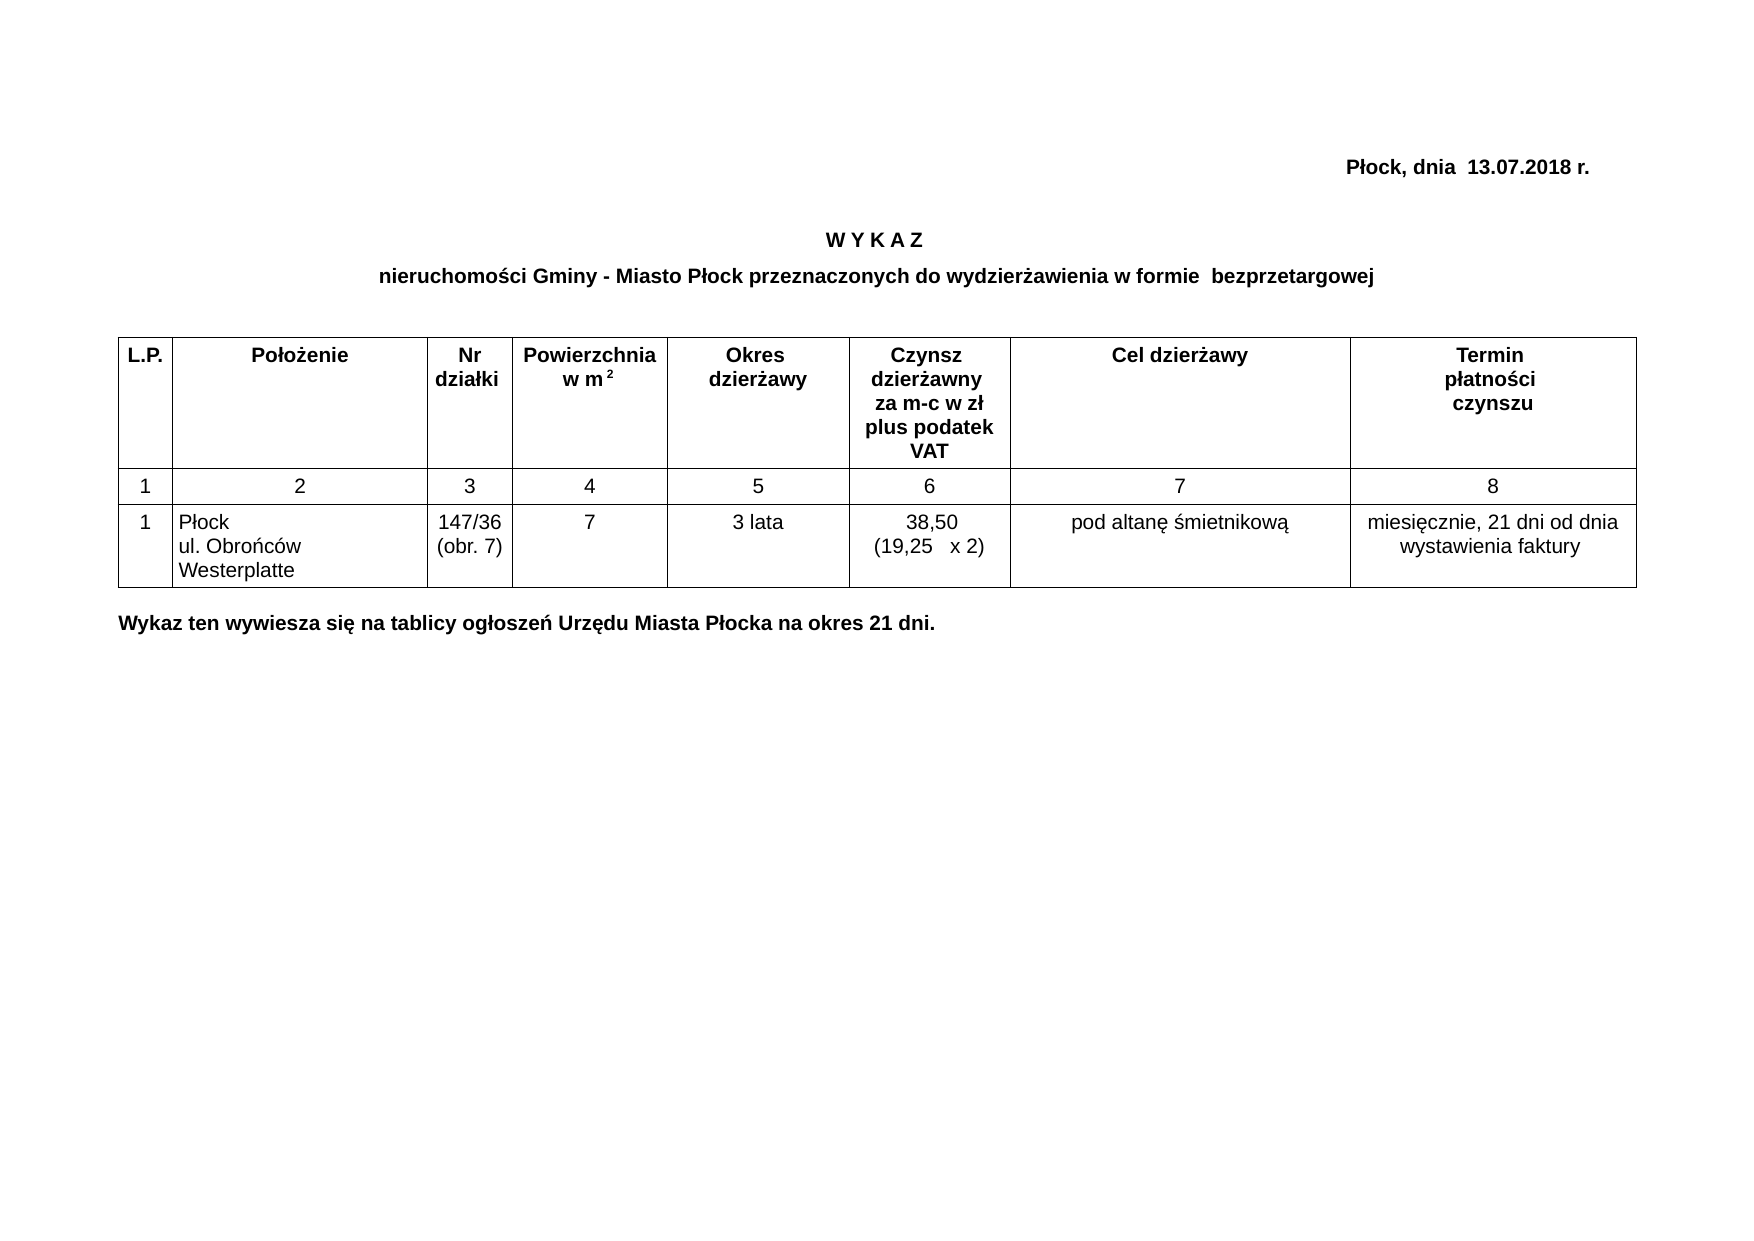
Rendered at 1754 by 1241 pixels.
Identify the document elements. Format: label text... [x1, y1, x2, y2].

text Wykaz ten wywiesza się na tablicy ogłoszeń Urzędu Miasta Płocka na okres 21 dni. [118, 611, 1636, 635]
table_header Nr działki [428, 338, 512, 468]
table_cell 7 [1011, 469, 1350, 504]
table_cell 5 [668, 469, 849, 504]
table_header Czynsz dzierżawny za m-c w zł plus podatek VAT [850, 338, 1010, 468]
table_header L.P. [119, 338, 172, 468]
table_cell 4 [513, 469, 667, 504]
table_cell 38,50 (19,25 x 2) [850, 505, 1010, 587]
table_cell miesięcznie, 21 dni od dnia wystawienia faktury [1351, 505, 1636, 587]
table_cell 7 [513, 505, 667, 587]
table_cell 8 [1351, 469, 1636, 504]
table_header Okres dzierżawy [668, 338, 849, 468]
table_cell 6 [850, 469, 1010, 504]
table_cell 3 [428, 469, 512, 504]
text nieruchomości Gminy - Miasto Płock przeznaczonych do wydzierżawienia w formie bezprzetargowej [118, 264, 1636, 288]
table_header Położenie [173, 338, 427, 468]
table_cell 2 [173, 469, 427, 504]
table_header Termin płatności czynszu [1351, 338, 1636, 468]
text W Y K A Z [118, 227, 1636, 251]
table_cell pod altanę śmietnikową [1011, 505, 1350, 587]
table_cell 147/36 (obr. 7) [428, 505, 512, 587]
table_cell 3 lata [668, 505, 849, 587]
table_header Powierzchnia w m 2 [513, 338, 667, 468]
table_cell 1 [119, 469, 172, 504]
table_cell 1 [119, 505, 172, 587]
table_header Cel dzierżawy [1011, 338, 1350, 468]
text Płock, dnia 13.07.2018 r. [118, 154, 1636, 178]
table_cell Płock ul. Obrońców Westerplatte [173, 505, 427, 587]
